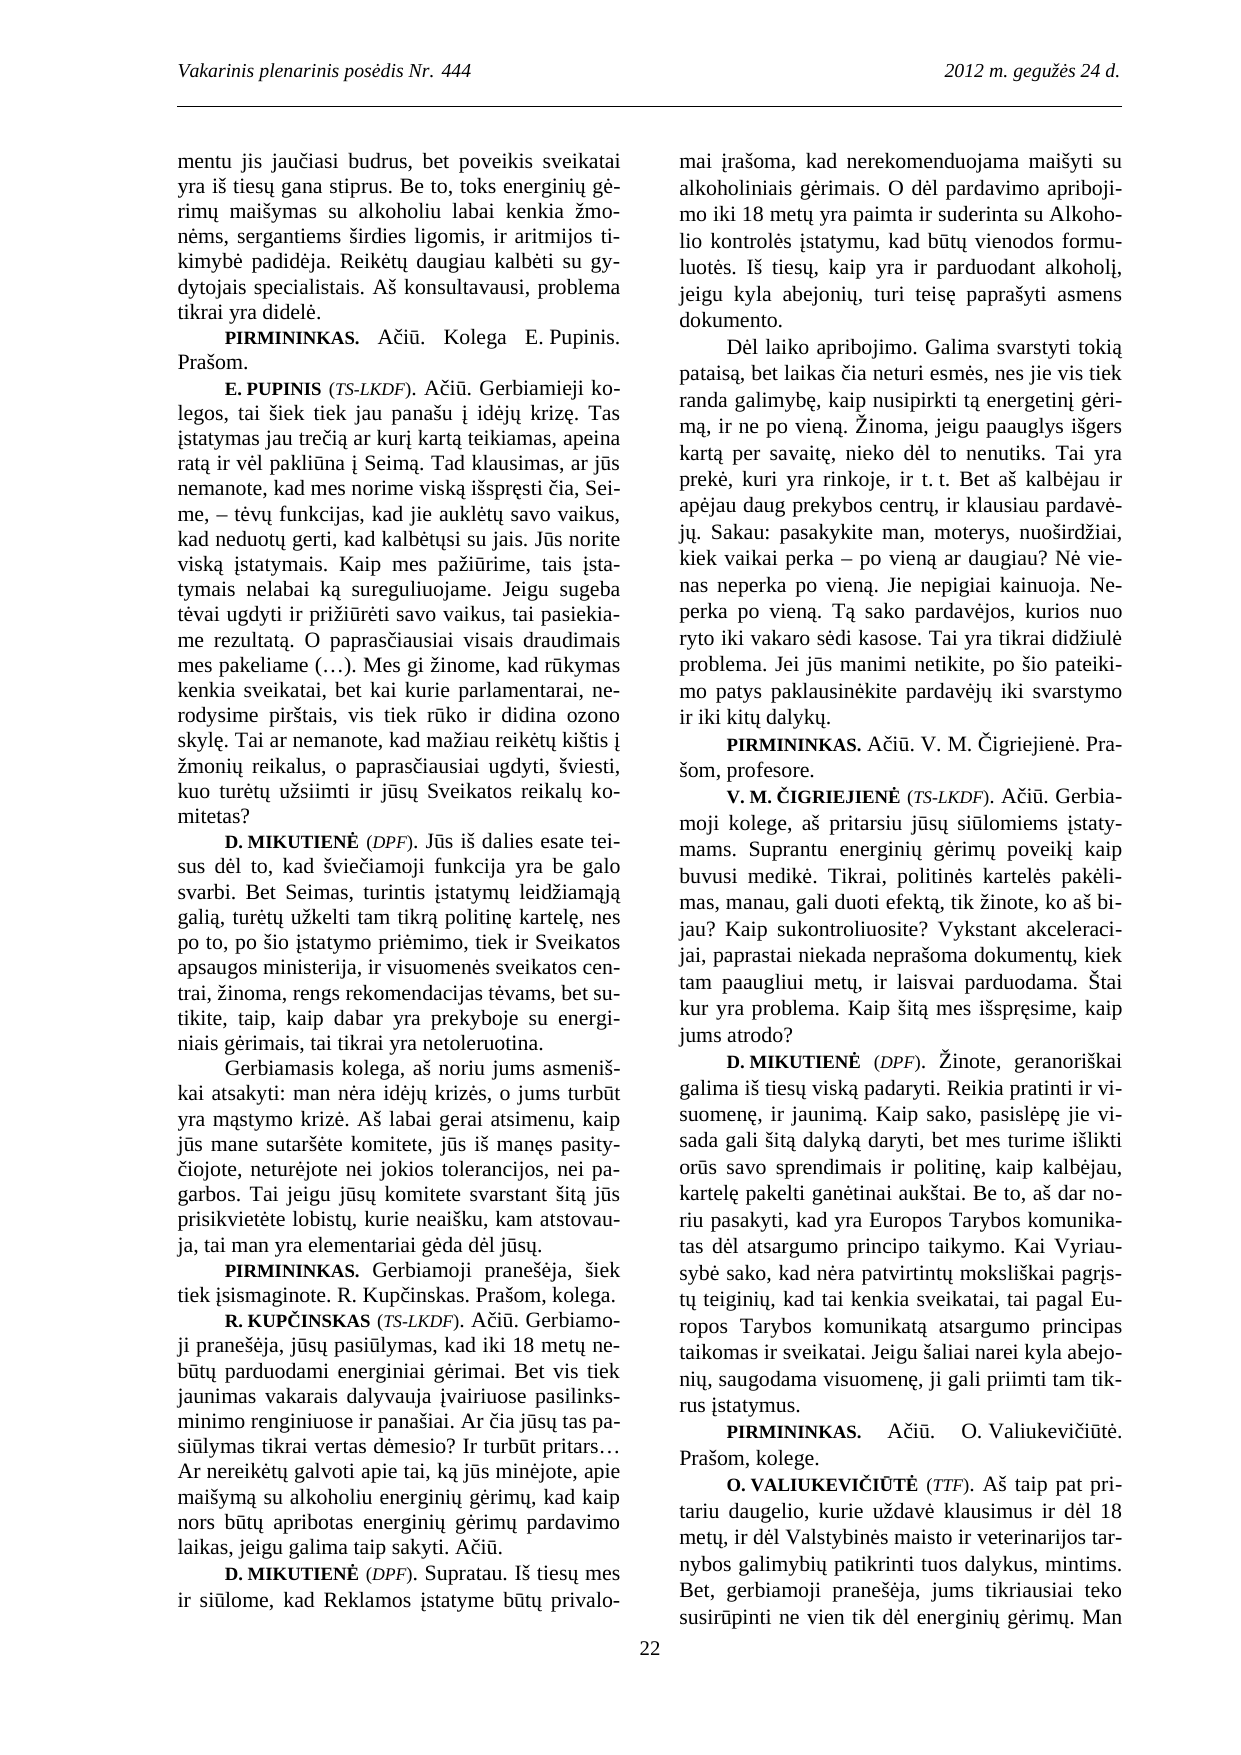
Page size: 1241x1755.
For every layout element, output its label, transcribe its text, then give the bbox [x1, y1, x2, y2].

text Ger­bia­ma­sis ko­le­ga, aš no­riu jums as­me­niš­kai at­sa­ky­ti: man nė­ra idė­jų kri­zės, o jums tur­būt yra mąs­ty­mo kri­zė. Aš la­bai ge­rai at­si­me­nu, kaip jūs ma­ne su­tar­šė­te ko­mi­te­te, jūs iš ma­nęs pa­si­ty­čio­jo­te, ne­tu­rė­jo­te nei jo­kios to­le­ran­ci­jos, nei pa­gar­bos. Tai jei­gu jū­sų ko­mi­te­te svars­tant ši­tą jūs pri­sik­vie­tė­te lo­bis­tų, ku­rie ne­aiš­ku, kam at­sto­vau­ja, tai man yra ele­men­ta­riai gė­da dėl jū­sų. [177, 1055, 620, 1257]
text D. MIKUTIENĖ (DPF). Su­pra­tau. Iš tie­sų mes ir siū­lo­me, kad Re­kla­mos įsta­ty­me bū­tų pri­va­lo­ [177, 1559, 620, 1612]
text D. MIKUTIENĖ (DPF). Ži­no­te, ge­ra­no­riš­kai ga­li­ma iš tie­sų vis­ką pa­da­ry­ti. Rei­kia pra­tin­ti ir vi­suo­me­nę, ir jau­ni­mą. Kaip sa­ko, pa­si­slė­pę jie vi­sa­da ga­li ši­tą da­ly­ką da­ry­ti, bet mes tu­ri­me iš­lik­ti orūs sa­vo spren­di­mais ir po­li­ti­nę, kaip kal­bė­jau, kar­te­lę pa­kel­ti ga­nė­ti­nai aukš­tai. Be to, aš dar no­riu pa­sa­ky­ti, kad yra Eu­ro­pos Ta­ry­bos ko­mu­ni­ka­tas dėl at­sar­gu­mo prin­ci­po tai­ky­mo. Kai Vy­riau­sy­bė sa­ko, kad nė­ra pa­tvir­tin­tų moks­liš­kai pa­grįs­tų tei­gi­nių, kad tai ken­kia svei­ka­tai, tai pa­gal Eu­ro­pos Ta­ry­bos ko­mu­ni­ka­tą at­sar­gu­mo prin­ci­pas tai­ko­mas ir svei­ka­tai. Jei­gu ša­liai na­rei ky­la abe­jo­nių, sau­go­da­ma vi­suo­me­nę, ji ga­li pri­im­ti tam tik­rus įsta­ty­mus. [679, 1047, 1122, 1418]
text D. MIKUTIENĖ (DPF). Jūs iš da­lies esa­te tei­sus dėl to, kad švie­čia­mo­ji funk­ci­ja yra be ga­lo svar­bi. Bet Sei­mas, tu­rin­tis įsta­ty­mų lei­džia­mą­ją ga­lią, tu­rė­tų už­kel­ti tam tik­rą po­li­ti­nę kar­te­lę, nes po to, po šio įsta­ty­mo pri­ėmi­mo, tiek ir Svei­ka­tos ap­sau­gos mi­nis­te­ri­ja, ir vi­suo­me­nės svei­ka­tos cen­trai, ži­no­ma, rengs re­ko­men­da­ci­jas tė­vams, bet su­ti­ki­te, taip, kaip da­bar yra pre­ky­bo­je su ener­gi­niais gė­ri­mais, tai tik­rai yra ne­to­le­ruo­ti­na. [177, 828, 620, 1055]
text PIRMININKAS. Ačiū. Ko­le­ga E. Pu­pi­nis. Pra­šom. [177, 324, 620, 374]
text R. KUPČINSKAS (TS-LKDF). Ačiū. Ger­bia­mo­ji pra­ne­šė­ja, jū­sų pa­siū­ly­mas, kad iki 18 me­tų ne­bū­tų par­duo­da­mi ener­gi­niai gė­ri­mai. Bet vis tiek jau­ni­mas va­ka­rais da­ly­vau­ja įvai­riuo­se pa­si­links­mi­ni­mo ren­gi­niuo­se ir pa­na­šiai. Ar čia jū­sų tas pa­siū­ly­mas tik­rai ver­tas dė­me­sio? Ir tur­būt pri­tars… Ar ne­rei­kė­tų gal­vo­ti apie tai, ką jūs mi­nė­jo­te, apie mai­šy­mą su al­ko­ho­liu ener­gi­nių gė­ri­mų, kad kaip nors bū­tų ap­ri­bo­tas ener­gi­nių gė­ri­mų par­da­vi­mo lai­kas, jei­gu ga­li­ma taip sa­ky­ti. Ačiū. [177, 1307, 620, 1559]
text mai įra­šo­ma, kad ne­re­ko­men­duo­ja­ma mai­šy­ti su al­ko­ho­li­niais gė­ri­mais. O dėl par­da­vi­mo ap­ri­bo­ji­mo iki 18 me­tų yra pa­im­ta ir su­de­rin­ta su Al­ko­ho­lio kon­tro­lės įsta­ty­mu, kad bū­tų vie­no­dos for­mu­luo­tės. Iš tie­sų, kaip yra ir par­duo­dant al­ko­ho­lį, jei­gu ky­la abe­jo­nių, tu­ri tei­sę pa­pra­šy­ti as­mens do­ku­men­to. [679, 148, 1122, 333]
text O. VALIUKEVIČIŪTĖ (TTF). Aš taip pat pri­ta­riu dau­ge­lio, ku­rie už­da­vė klau­si­mus ir dėl 18 me­tų, ir dėl Vals­ty­bi­nės mais­to ir ve­te­ri­na­ri­jos tar­ny­bos ga­li­my­bių pa­tik­rin­ti tuos da­ly­kus, min­tims. Bet, ger­bia­mo­ji pra­ne­šė­ja, jums tik­riau­siai te­ko su­si­rū­pin­ti ne vien tik dėl ener­gi­nių gė­ri­mų. Man [679, 1471, 1122, 1629]
text PIRMININKAS. Ačiū. V. M. Čig­rie­jie­nė. Pra­šom, pro­fe­so­re. [679, 730, 1122, 783]
text V. M. ČIGRIEJIENĖ (TS-LKDF). Ačiū. Ger­bia­mo­ji ko­le­ge, aš pri­tar­siu jū­sų siū­lo­miems įsta­ty­mams. Su­pran­tu ener­gi­nių gė­ri­mų po­vei­kį kaip bu­vu­si me­di­kė. Tik­rai, po­li­ti­nės kar­te­lės pa­kė­li­mas, ma­nau, ga­li duo­ti efek­tą, tik ži­no­te, ko aš bi­jau? Kaip su­kon­tro­liuo­si­te? Vyks­tant ak­ce­le­ra­ci­jai, pa­pras­tai nie­ka­da ne­pra­šo­ma do­ku­men­tų, kiek tam pa­aug­liui me­tų, ir lais­vai par­duo­da­ma. Štai kur yra pro­ble­ma. Kaip ši­tą mes iš­sprę­si­me, kaip jums at­ro­do? [679, 783, 1122, 1047]
text PIRMININKAS. Ger­bia­mo­ji pra­ne­šė­ja, šiek tiek įsi­sma­gi­no­te. R. Kup­čins­kas. Pra­šom, ko­le­ga. [177, 1257, 620, 1307]
text Dėl lai­ko ap­ri­bo­ji­mo. Ga­li­ma svars­ty­ti to­kią pa­tai­są, bet lai­kas čia ne­tu­ri es­mės, nes jie vis tiek ran­da ga­li­my­bę, kaip nu­si­pirk­ti tą ener­ge­ti­nį gė­ri­mą, ir ne po vie­ną. Ži­no­ma, jei­gu pa­aug­lys iš­gers kar­tą per sa­vai­tę, nie­ko dėl to ne­nu­tiks. Tai yra pre­kė, ku­ri yra rin­ko­je, ir t. t. Bet aš kal­bė­jau ir apė­jau daug pre­ky­bos cen­trų, ir klau­siau par­da­vė­jų. Sa­kau: pa­sa­ky­ki­te man, mo­te­rys, nuo­šir­džiai, kiek vai­kai per­ka – po vie­ną ar dau­giau? Nė vie­nas ne­per­ka po vie­ną. Jie ne­pi­giai kai­nuo­ja. Ne­per­ka po vie­ną. Tą sa­ko par­da­vė­jos, ku­rios nuo ry­to iki va­ka­ro sė­di ka­so­se. Tai yra tik­rai di­džiu­lė pro­ble­ma. Jei jūs ma­ni­mi ne­ti­ki­te, po šio pa­tei­ki­mo pa­tys pa­klau­si­nė­ki­te par­da­vė­jų iki svars­ty­mo ir iki ki­tų da­ly­kų. [679, 333, 1122, 730]
text PIRMININKAS. Ačiū. O. Va­liu­ke­vi­čiū­tė. Pra­šom, ko­le­ge. [679, 1418, 1122, 1471]
text E. PUPINIS (TS-LKDF). Ačiū. Ger­bia­mie­ji ko­le­gos, tai šiek tiek jau pa­na­šu į idė­jų kri­zę. Tas įsta­ty­mas jau tre­čią ar ku­rį kar­tą tei­kia­mas, apei­na ra­tą ir vėl pa­kliū­na į Sei­mą. Tad klau­si­mas, ar jūs ne­ma­no­te, kad mes no­ri­me vis­ką iš­spręs­ti čia, Sei­me, – tė­vų funk­ci­jas, kad jie auk­lė­tų sa­vo vai­kus, kad ne­duo­tų ger­ti, kad kal­bė­tų­si su jais. Jūs no­ri­te vis­ką įsta­ty­mais. Kaip mes pa­žiū­ri­me, tais įsta­tymais ne­la­bai ką su­re­gu­liuo­ja­me. Jei­gu su­ge­ba tė­vai ug­dy­ti ir pri­žiū­rė­ti sa­vo vai­kus, tai pa­sie­kia­me re­zul­ta­tą. O pa­pras­čiau­siai vi­sais drau­di­mais mes pa­ke­lia­me (…). Mes gi ži­no­me, kad rū­ky­mas ken­kia svei­ka­tai, bet kai ku­rie par­la­men­ta­rai, ne­ro­dy­si­me pirš­tais, vis tiek rū­ko ir di­di­na ozo­no sky­lę. Tai ar ne­ma­no­te, kad ma­žiau rei­kė­tų kiš­tis į žmo­nių rei­ka­lus, o pa­pras­čiau­siai ug­dy­ti, švies­ti, kuo tu­rė­tų už­si­im­ti ir jū­sų Svei­ka­tos rei­ka­lų ko­mite­tas? [177, 374, 620, 828]
text men­tu jis jau­čia­si bud­rus, bet po­vei­kis svei­ka­tai yra iš tie­sų ga­na stip­rus. Be to, toks ener­gi­nių gė­ri­mų mai­šy­mas su al­ko­ho­liu la­bai ken­kia žmo­nėms, ser­gan­tiems šir­dies li­go­mis, ir arit­mi­jos ti­ki­my­bė pa­di­dė­ja. Rei­kė­tų dau­giau kal­bė­ti su gy­dy­to­jais spe­cia­lis­tais. Aš kon­sul­ta­vau­si, pro­ble­ma tik­rai yra di­de­lė. [177, 148, 620, 324]
